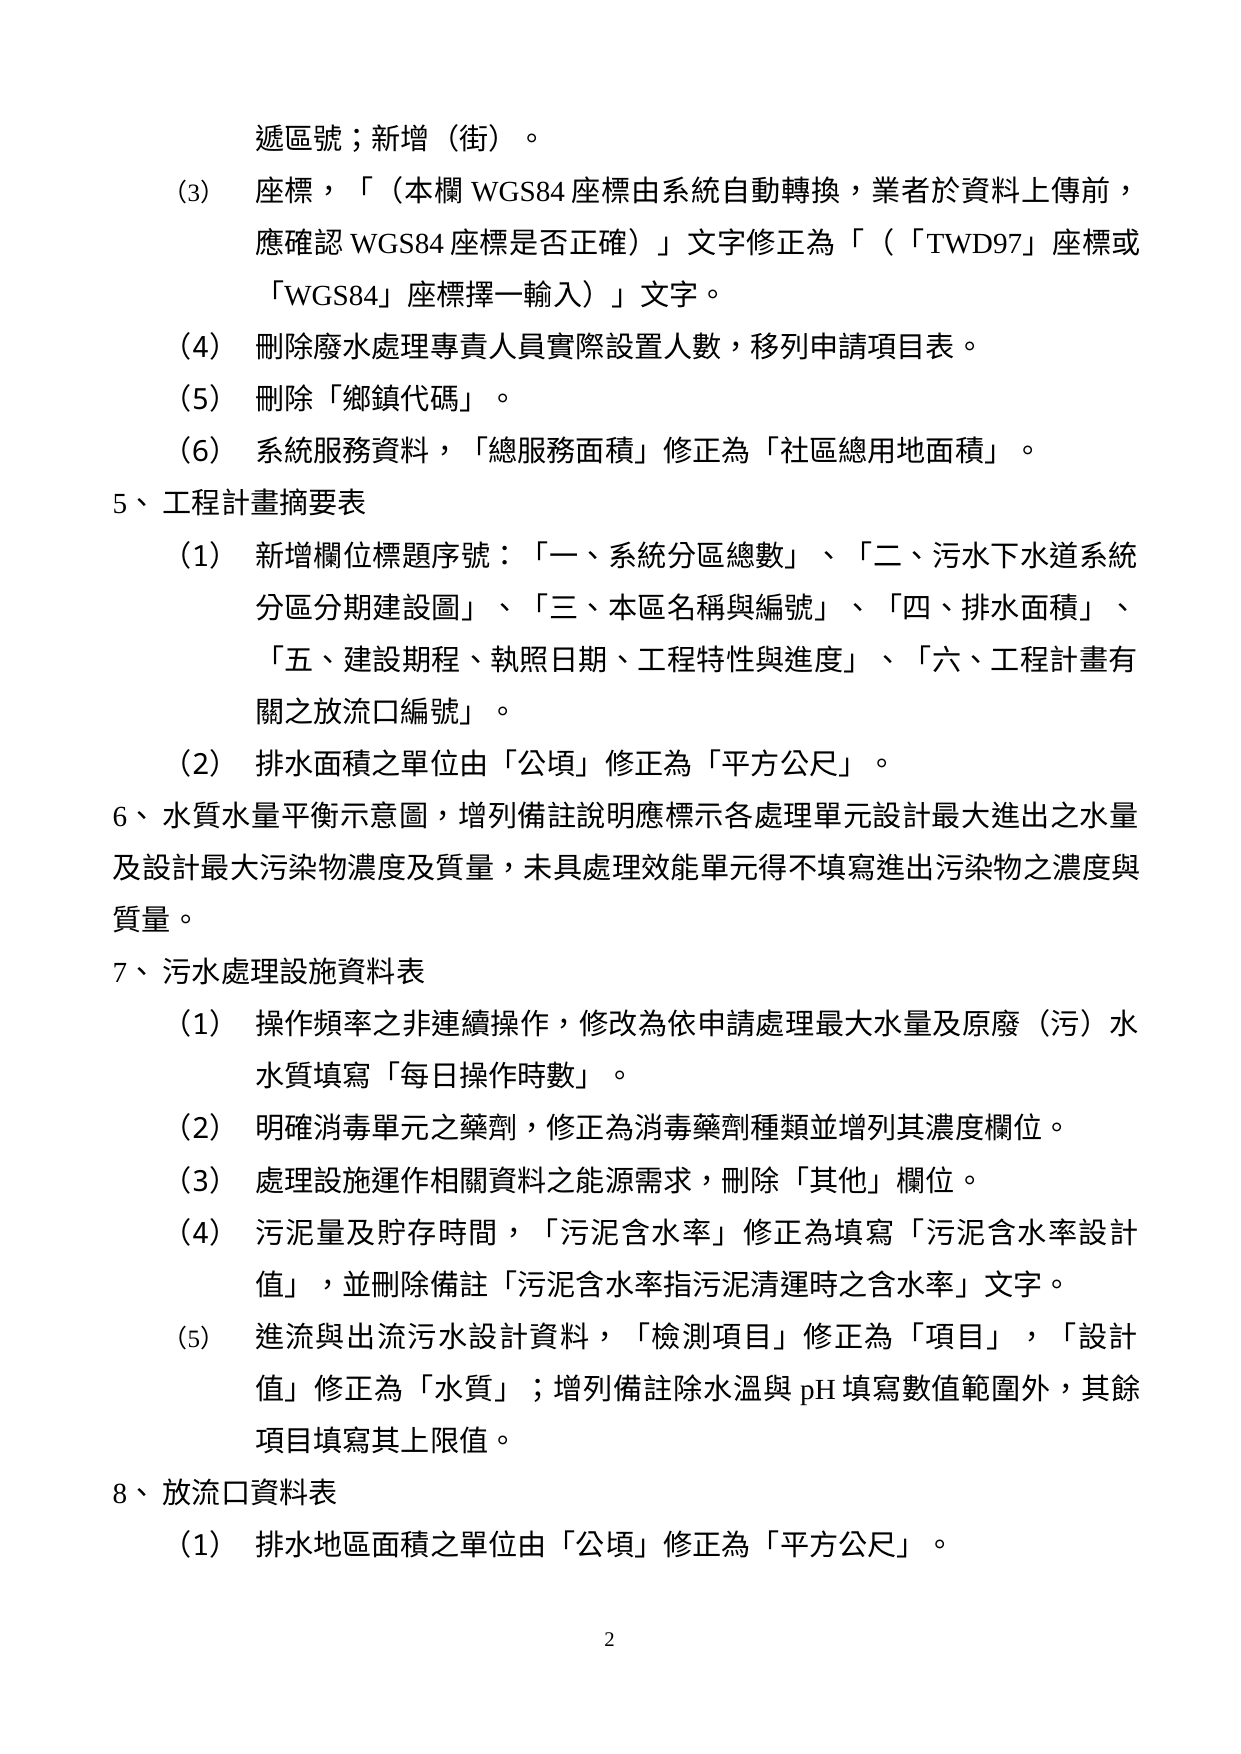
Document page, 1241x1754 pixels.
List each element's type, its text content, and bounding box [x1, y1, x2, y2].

list 排水面積之單位由「公頃」修正為「平方公尺」。 [162, 733, 1141, 785]
list 進流與出流污水設計資料，「檢測項目」修正為「項目」，「設計值」修正為「水質」；增列備註除水溫與pH填寫數值範圍外，其餘項目填寫其上限值。 [162, 1306, 1141, 1462]
list 污水處理設施資料表 [112, 941, 1141, 993]
list 系統服務資料，「總服務面積」修正為「社區總用地面積」。 [162, 420, 1141, 472]
list 操作頻率之非連續操作，修改為依申請處理最大水量及原廢（污）水水質填寫「每日操作時數」。 [162, 993, 1141, 1097]
list 污泥量及貯存時間，「污泥含水率」修正為填寫「污泥含水率設計值」，並刪除備註「污泥含水率指污泥清運時之含水率」文字。 [162, 1201, 1141, 1306]
list 新增欄位標題序號：「一、系統分區總數」、「二、污水下水道系統分區分期建設圖」、「三、本區名稱與編號」、「四、排水面積」、「五、建設期程、執照日期、工程特性與進度」、「六、工程計畫有關之放流口編號」。 [162, 524, 1141, 733]
list 工程計畫摘要表 [112, 472, 1141, 524]
list 放流口資料表 [112, 1462, 1141, 1514]
list 水質水量平衡示意圖，增列備註說明應標示各處理單元設計最大進出之水量及設計最大污染物濃度及質量，未具處理效能單元得不填寫進出污染物之濃度與質量。 [112, 785, 1141, 941]
list 遞區號；新增（街）。 [162, 108, 1141, 160]
list 處理設施運作相關資料之能源需求，刪除「其他」欄位。 [162, 1149, 1141, 1201]
list 明確消毒單元之藥劑，修正為消毒藥劑種類並增列其濃度欄位。 [162, 1097, 1141, 1149]
list 刪除「鄉鎮代碼」。 [162, 368, 1141, 420]
list 座標，「（本欄WGS84座標由系統自動轉換，業者於資料上傳前，應確認WGS84座標是否正確）」文字修正為「（「TWD97」座標或「WGS84」座標擇一輸入）」文字。 [162, 160, 1141, 316]
list 刪除廢水處理專責人員實際設置人數，移列申請項目表。 [162, 316, 1141, 368]
list 排水地區面積之單位由「公頃」修正為「平方公尺」。 [162, 1514, 1141, 1566]
